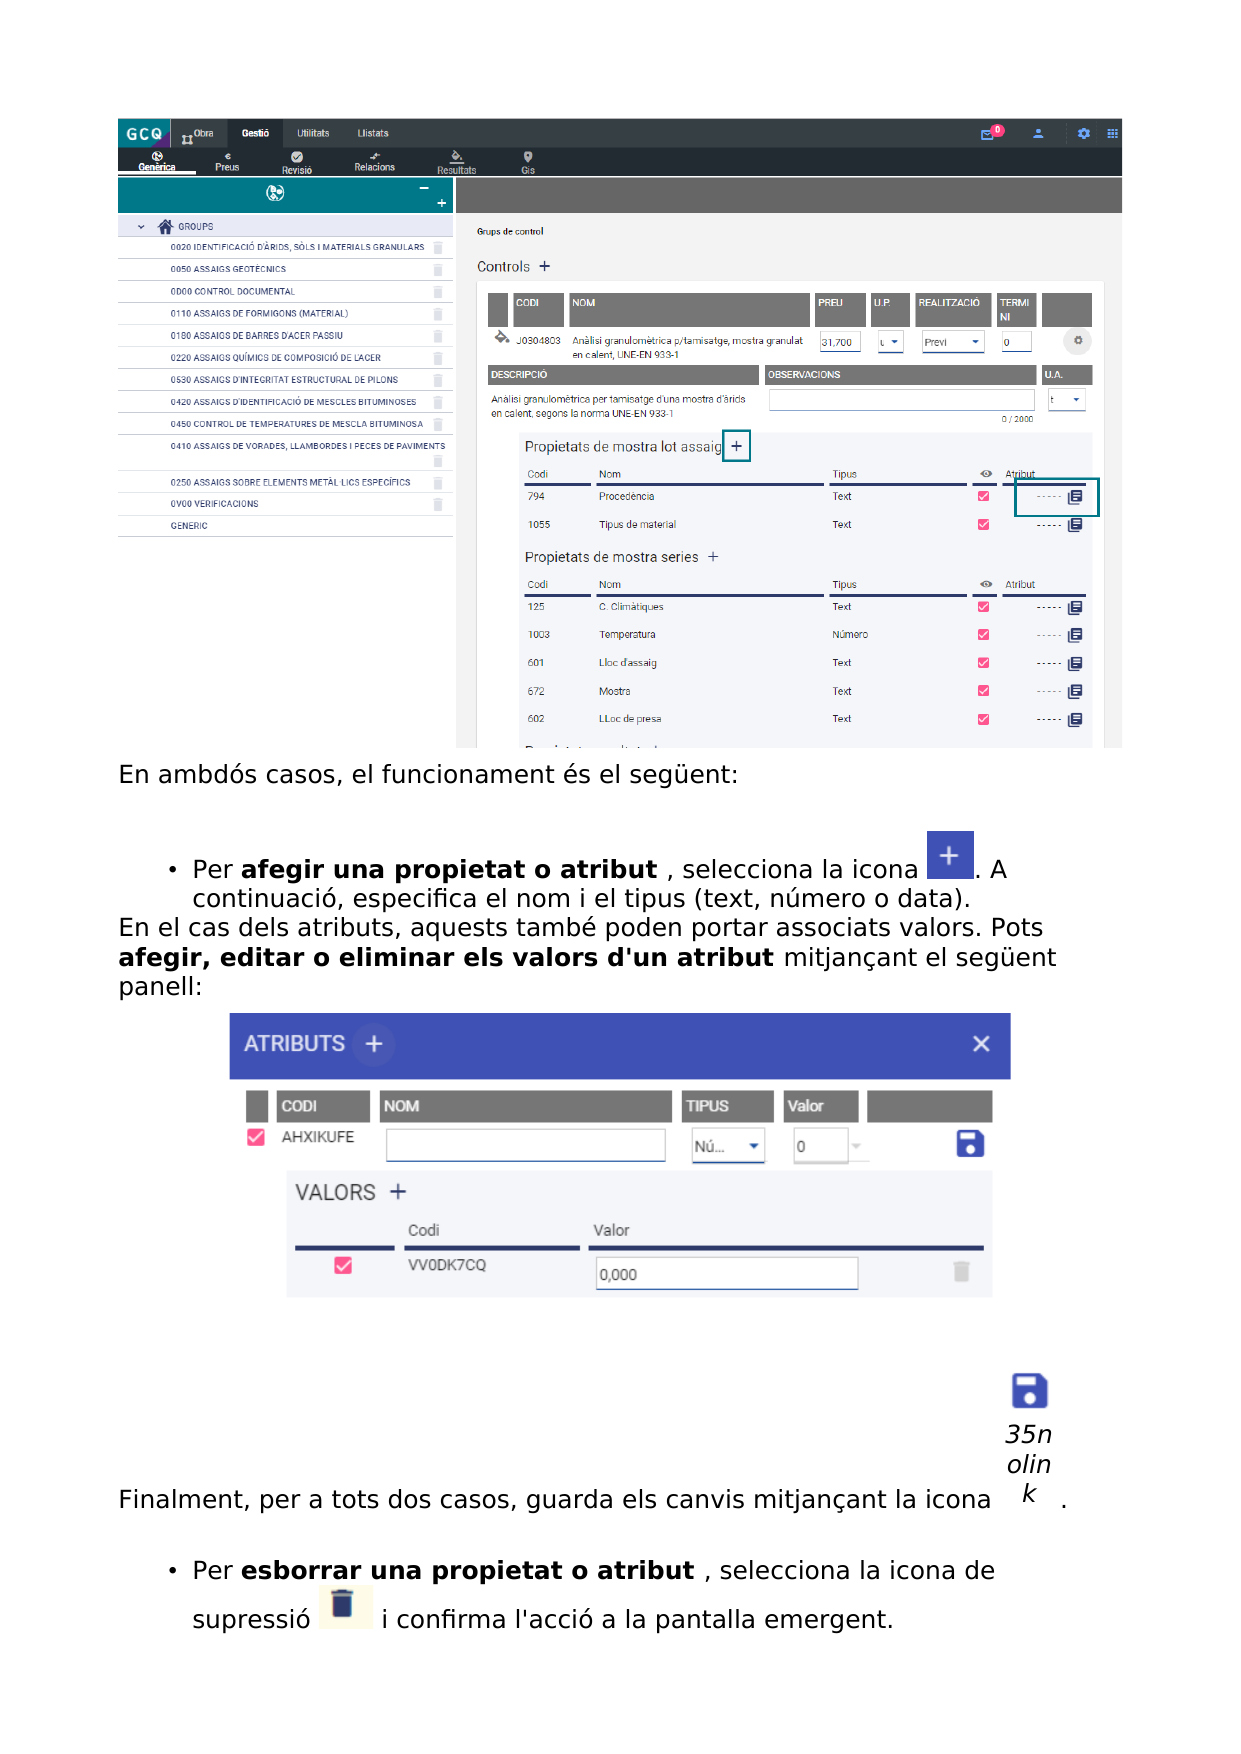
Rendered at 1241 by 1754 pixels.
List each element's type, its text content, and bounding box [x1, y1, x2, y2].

text En ambdós casos, el funcionament és el següent: [118, 760, 1122, 789]
list Per afegir una propietat o atribut , selecciona la icona . A continuació, especifica el nom i el tipus (text, número o data). [177, 832, 1122, 913]
text Finalment, per a tots dos casos, guarda els canvis mitjançant la icona . [118, 1352, 1122, 1514]
picture [1000, 1364, 1060, 1421]
picture [229, 1013, 1011, 1311]
list Per esborrar una propietat o atribut , selecciona la icona de supressió i confirma l'acció a la pantalla emergent. [177, 1556, 1122, 1634]
picture [118, 118, 1123, 748]
picture [318, 1585, 374, 1629]
text 35nolink [1001, 1421, 1060, 1508]
text En el cas dels atributs, aquests també poden portar associats valors. Pots afegir, editar o eliminar els valors d'un atribut mitjançant el següent panell: [118, 913, 1122, 1001]
picture [927, 831, 974, 879]
